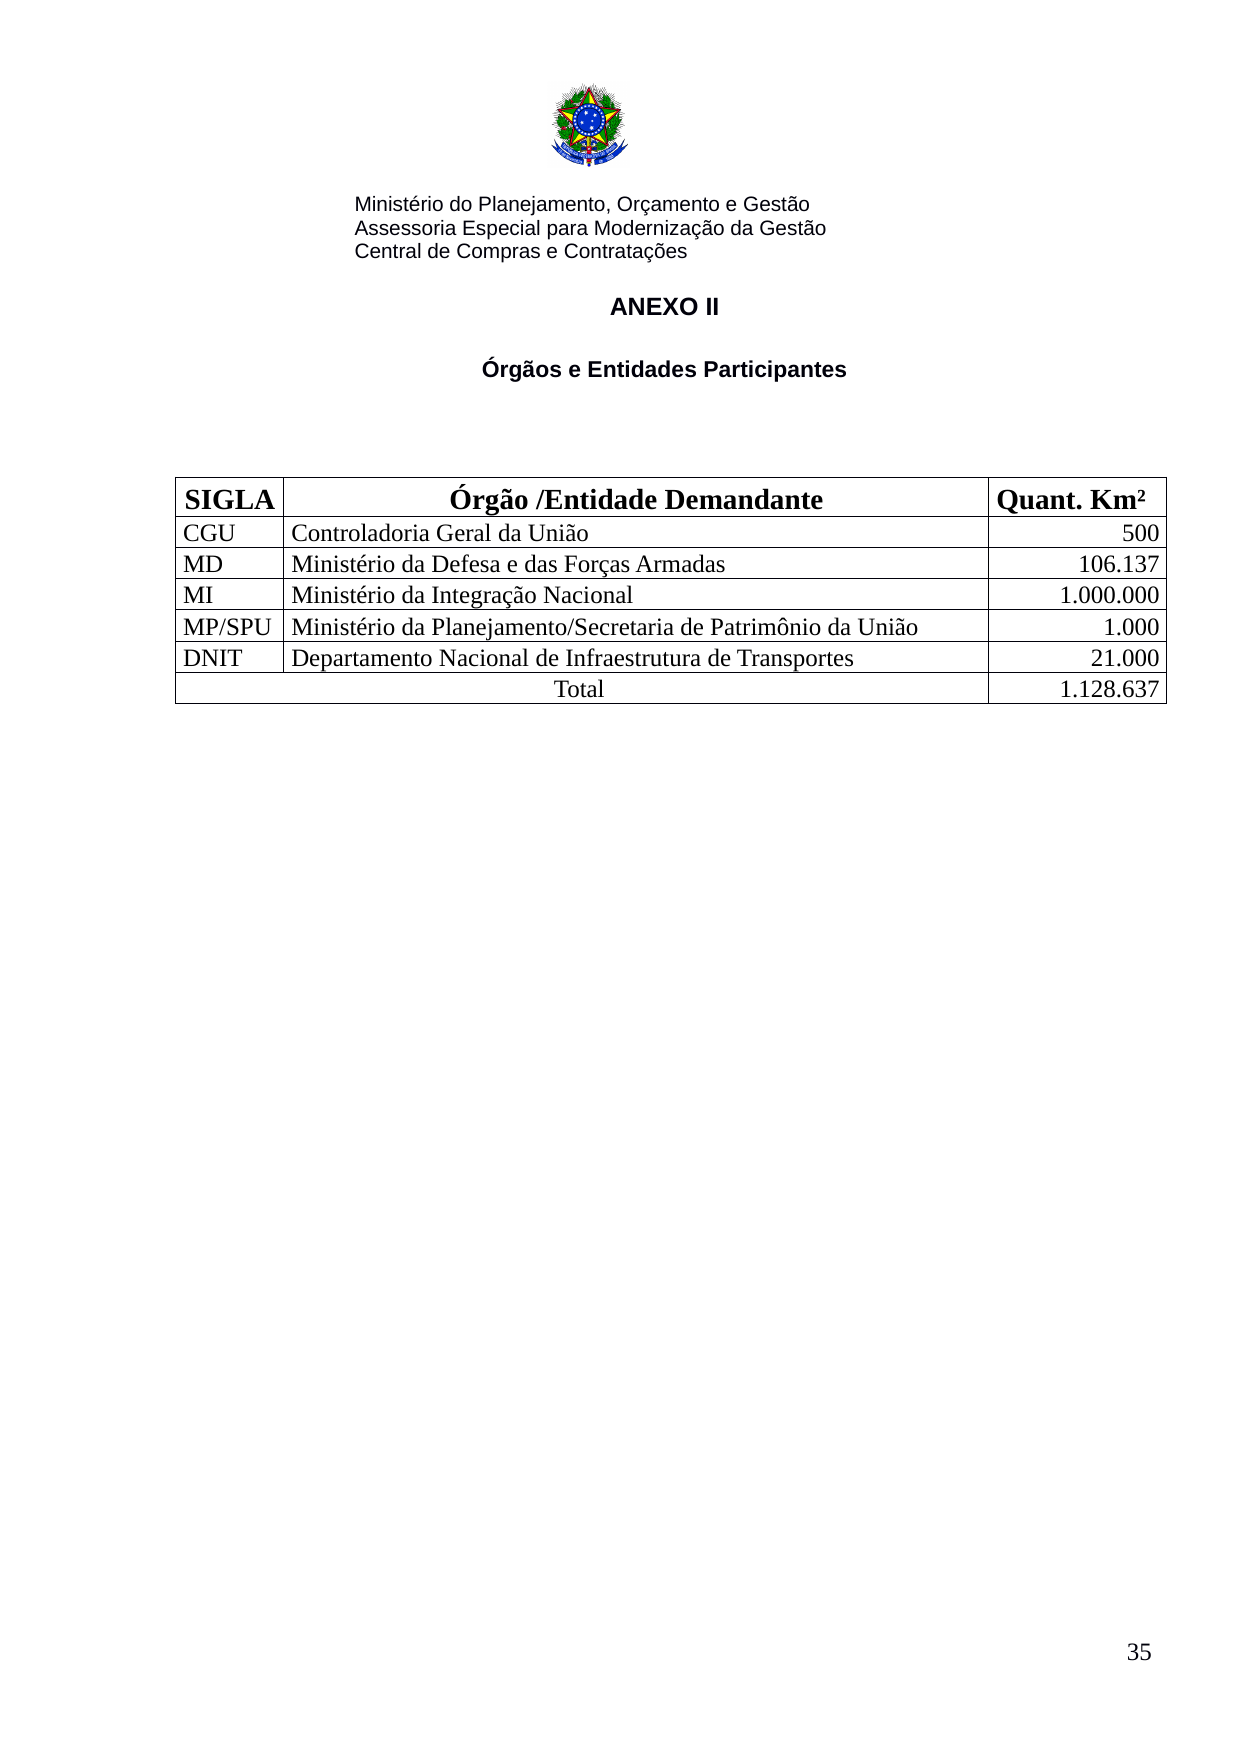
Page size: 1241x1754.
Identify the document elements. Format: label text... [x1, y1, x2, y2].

table_cell 1.128.637 [989, 673, 1166, 703]
table_cell MI [176, 579, 283, 609]
table_cell MP/SPU [176, 610, 283, 641]
table_cell 106.137 [989, 548, 1166, 578]
text Órgãos e Entidades Participantes [177, 356, 1152, 382]
table_cell 21.000 [989, 642, 1166, 672]
table_cell Ministério da Integração Nacional [284, 579, 988, 609]
table_cell 1.000 [989, 610, 1166, 641]
table_cell Ministério da Defesa e das Forças Armadas [284, 548, 988, 578]
table_cell 1.000.000 [989, 579, 1166, 609]
table_cell Ministério da Planejamento/Secretaria de Patrimônio da União [284, 610, 988, 641]
table_header SIGLA [176, 478, 283, 516]
table_cell [947, 517, 968, 547]
table_header Quant. Km² [989, 478, 1166, 516]
table_cell MD [176, 548, 283, 578]
table_cell [926, 517, 947, 547]
table_header Órgão /Entidade Demandante [284, 478, 988, 516]
table_cell Controladoria Geral da União [284, 517, 906, 547]
table_cell Departamento Nacional de Infraestrutura de Transportes [284, 642, 988, 672]
picture [547, 81, 630, 168]
table_cell [968, 517, 988, 547]
table_cell [906, 517, 926, 547]
table_cell Total [176, 673, 988, 703]
table_cell 500 [989, 517, 1166, 547]
table_cell DNIT [176, 642, 283, 672]
text ANEXO II [177, 292, 1152, 321]
table_cell CGU [176, 517, 283, 547]
